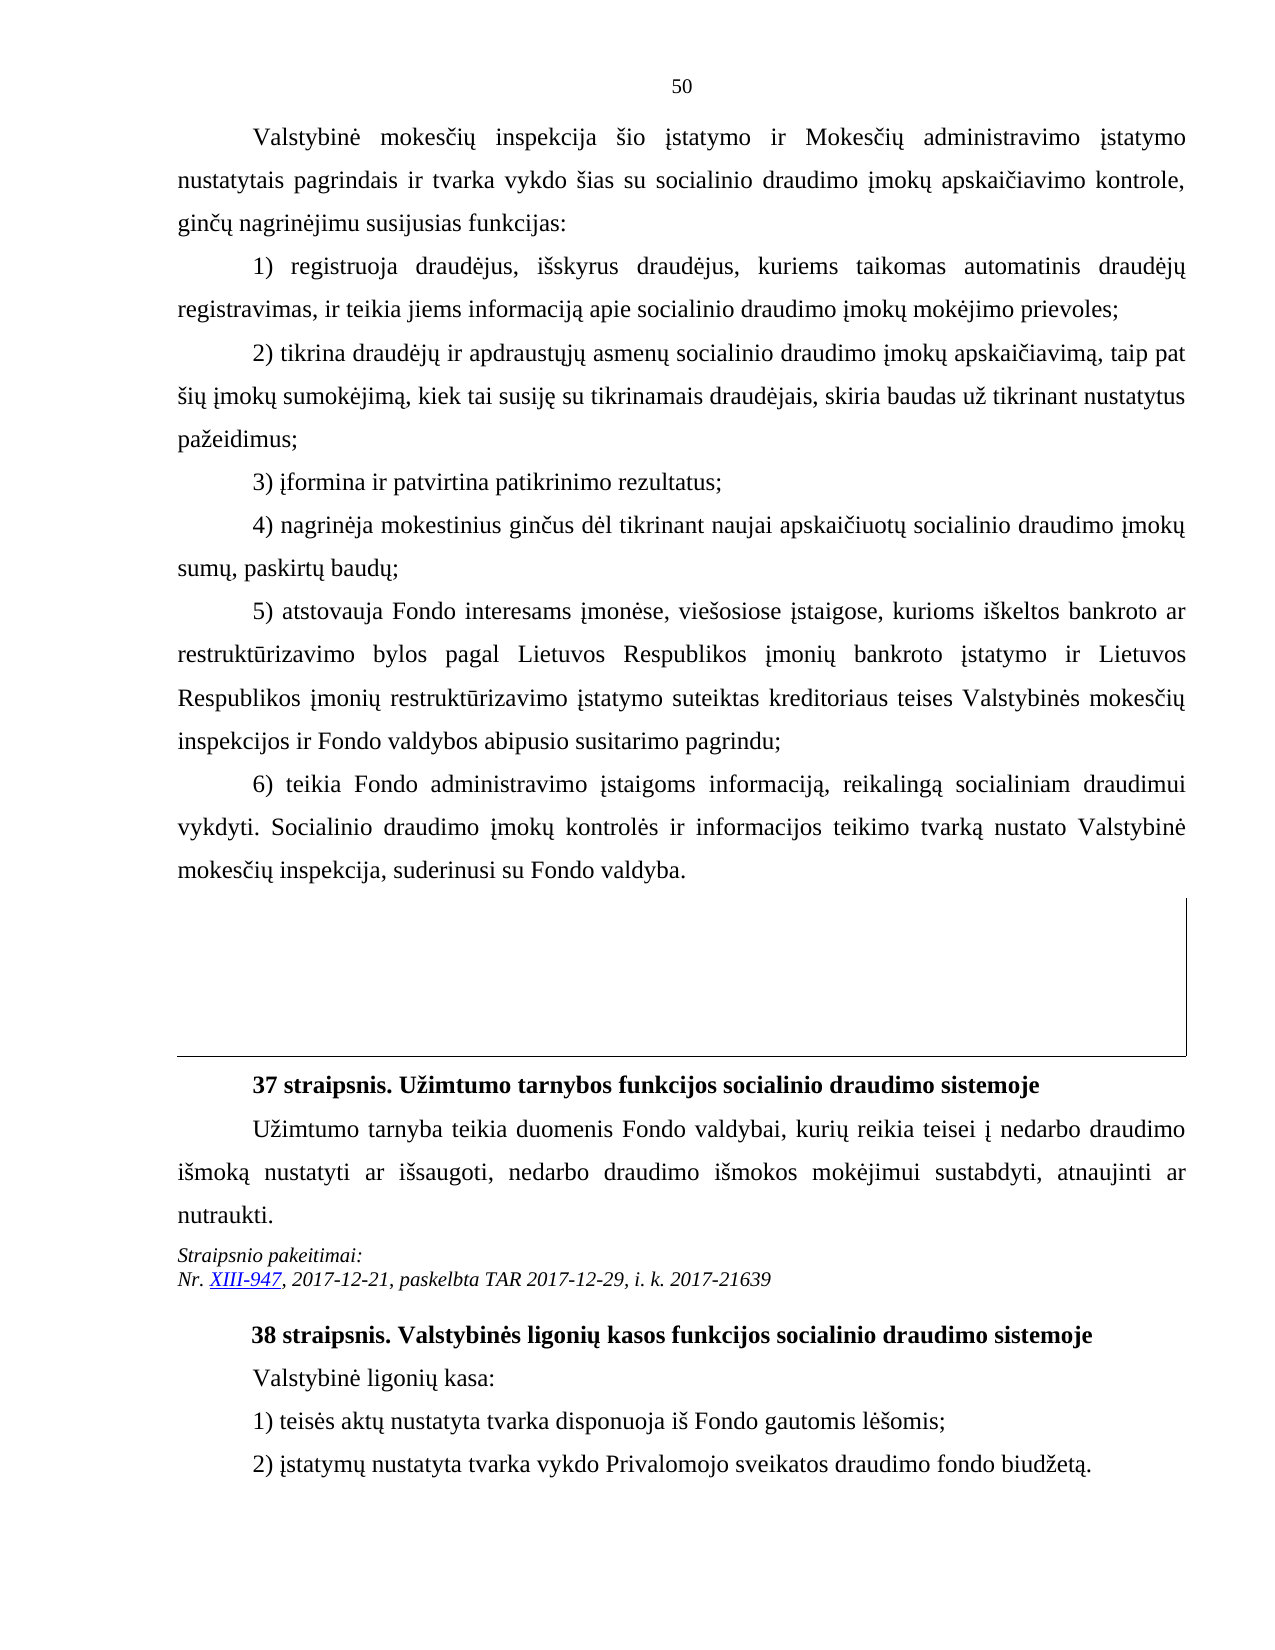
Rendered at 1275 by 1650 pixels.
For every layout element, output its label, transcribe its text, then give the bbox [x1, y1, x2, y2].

text Valstybinė ligonių kasa: [177, 1363, 1186, 1392]
text Nr. XIII-947, 2017-12-21, paskelbta TAR 2017-12-29, i. k. 2017-21639 [177, 1267, 1186, 1291]
text 38 straipsnis. Valstybinės ligonių kasos funkcijos socialinio draudimo sistemoje [251, 1320, 1186, 1349]
text Valstybinė mokesčių inspekcija šio įstatymo ir Mokesčių administravimo įstatymo nustatytais pagrindais ir tvarka vykdo šias su socialinio draudimo įmokų apskaičiavimo kontrole, ginčų nagrinėjimu susijusias funkcijas: [177, 122, 1186, 237]
text 1) registruoja draudėjus, išskyrus draudėjus, kuriems taikomas automatinis draudėjų registravimas, ir teikia jiems informaciją apie socialinio draudimo įmokų mokėjimo prievoles; [177, 251, 1186, 323]
text 6) teikia Fondo administravimo įstaigoms informaciją, reikalingą socialiniam draudimui vykdyti. Socialinio draudimo įmokų kontrolės ir informacijos teikimo tvarką nustato Valstybinė mokesčių inspekcija, suderinusi su Fondo valdyba. [177, 769, 1186, 884]
text 1) teisės aktų nustatyta tvarka disponuoja iš Fondo gautomis lėšomis; [177, 1406, 1186, 1435]
text 3) įformina ir patvirtina patikrinimo rezultatus; [177, 467, 1186, 496]
text 5) atstovauja Fondo interesams įmonėse, viešosiose įstaigose, kurioms iškeltos bankroto ar restruktūrizavimo bylos pagal Lietuvos Respublikos įmonių bankroto įstatymo ir Lietuvos Respublikos įmonių restruktūrizavimo įstatymo suteiktas kreditoriaus teises Valstybinės mokesčių inspekcijos ir Fondo valdybos abipusio susitarimo pagrindu; [177, 596, 1186, 754]
text 37 straipsnis. Užimtumo tarnybos funkcijos socialinio draudimo sistemoje [177, 1071, 1186, 1099]
text Užimtumo tarnyba teikia duomenis Fondo valdybai, kurių reikia teisei į nedarbo draudimo išmoką nustatyti ar išsaugoti, nedarbo draudimo išmokos mokėjimui sustabdyti, atnaujinti ar nutraukti. [177, 1114, 1186, 1229]
text 2) įstatymų nustatyta tvarka vykdo Privalomojo sveikatos draudimo fondo biudžetą. [177, 1449, 1186, 1478]
text 4) nagrinėja mokestinius ginčus dėl tikrinant naujai apskaičiuotų socialinio draudimo įmokų sumų, paskirtų baudų; [177, 510, 1186, 582]
text Straipsnio pakeitimai: [177, 1243, 1186, 1267]
text 2) tikrina draudėjų ir apdraustųjų asmenų socialinio draudimo įmokų apskaičiavimą, taip pat šių įmokų sumokėjimą, kiek tai susiję su tikrinamais draudėjais, skiria baudas už tikrinant nustatytus pažeidimus; [177, 338, 1186, 453]
